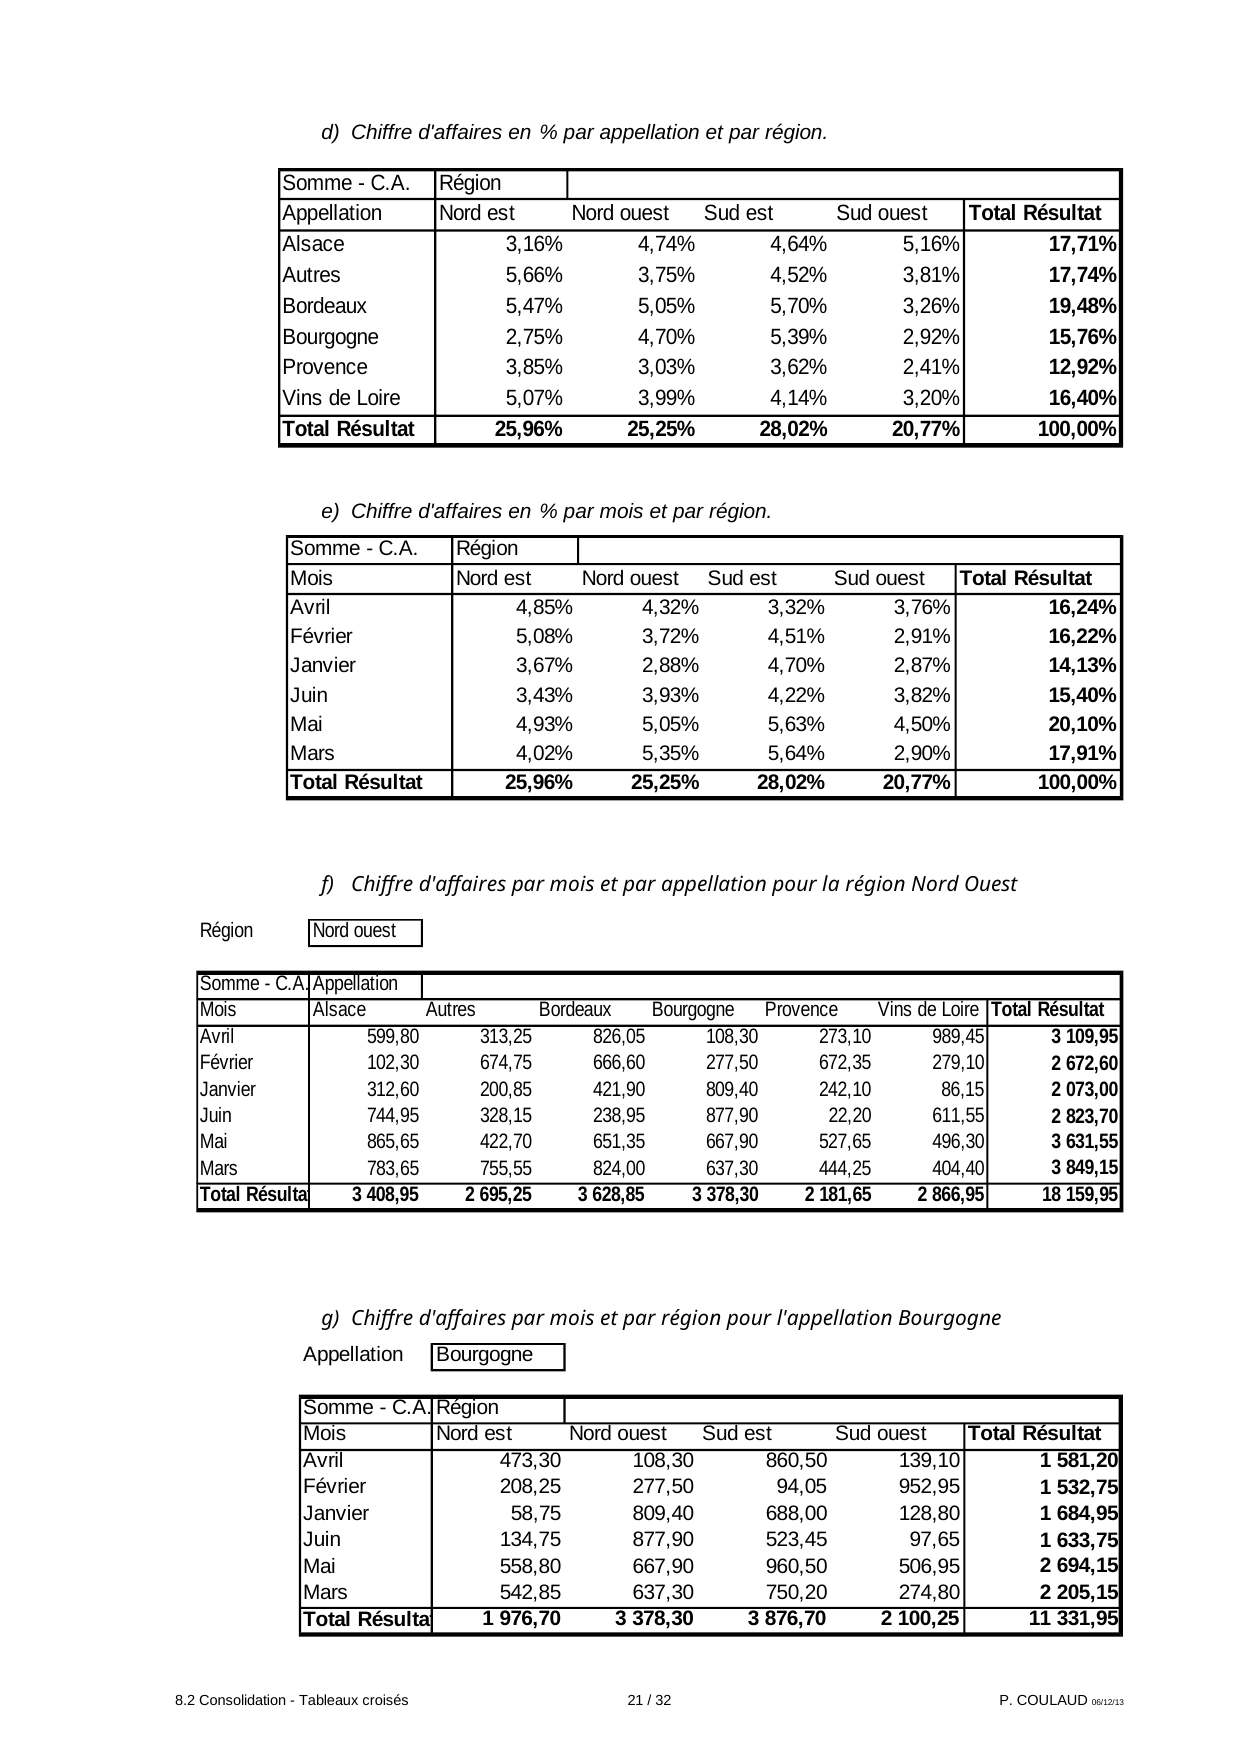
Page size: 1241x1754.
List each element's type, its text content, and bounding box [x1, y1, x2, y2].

list Chiffre d'affaires par mois et par région pour l'appellation Bourgogne [321, 1303, 1123, 1331]
list Chiffre d'affaires par mois et par appellation pour la région Nord Ouest [321, 868, 1123, 897]
list Chiffre d'affaires en % par appellation et par région. [321, 121, 1123, 144]
list Chiffre d'affaires en % par mois et par région. [321, 499, 1123, 523]
